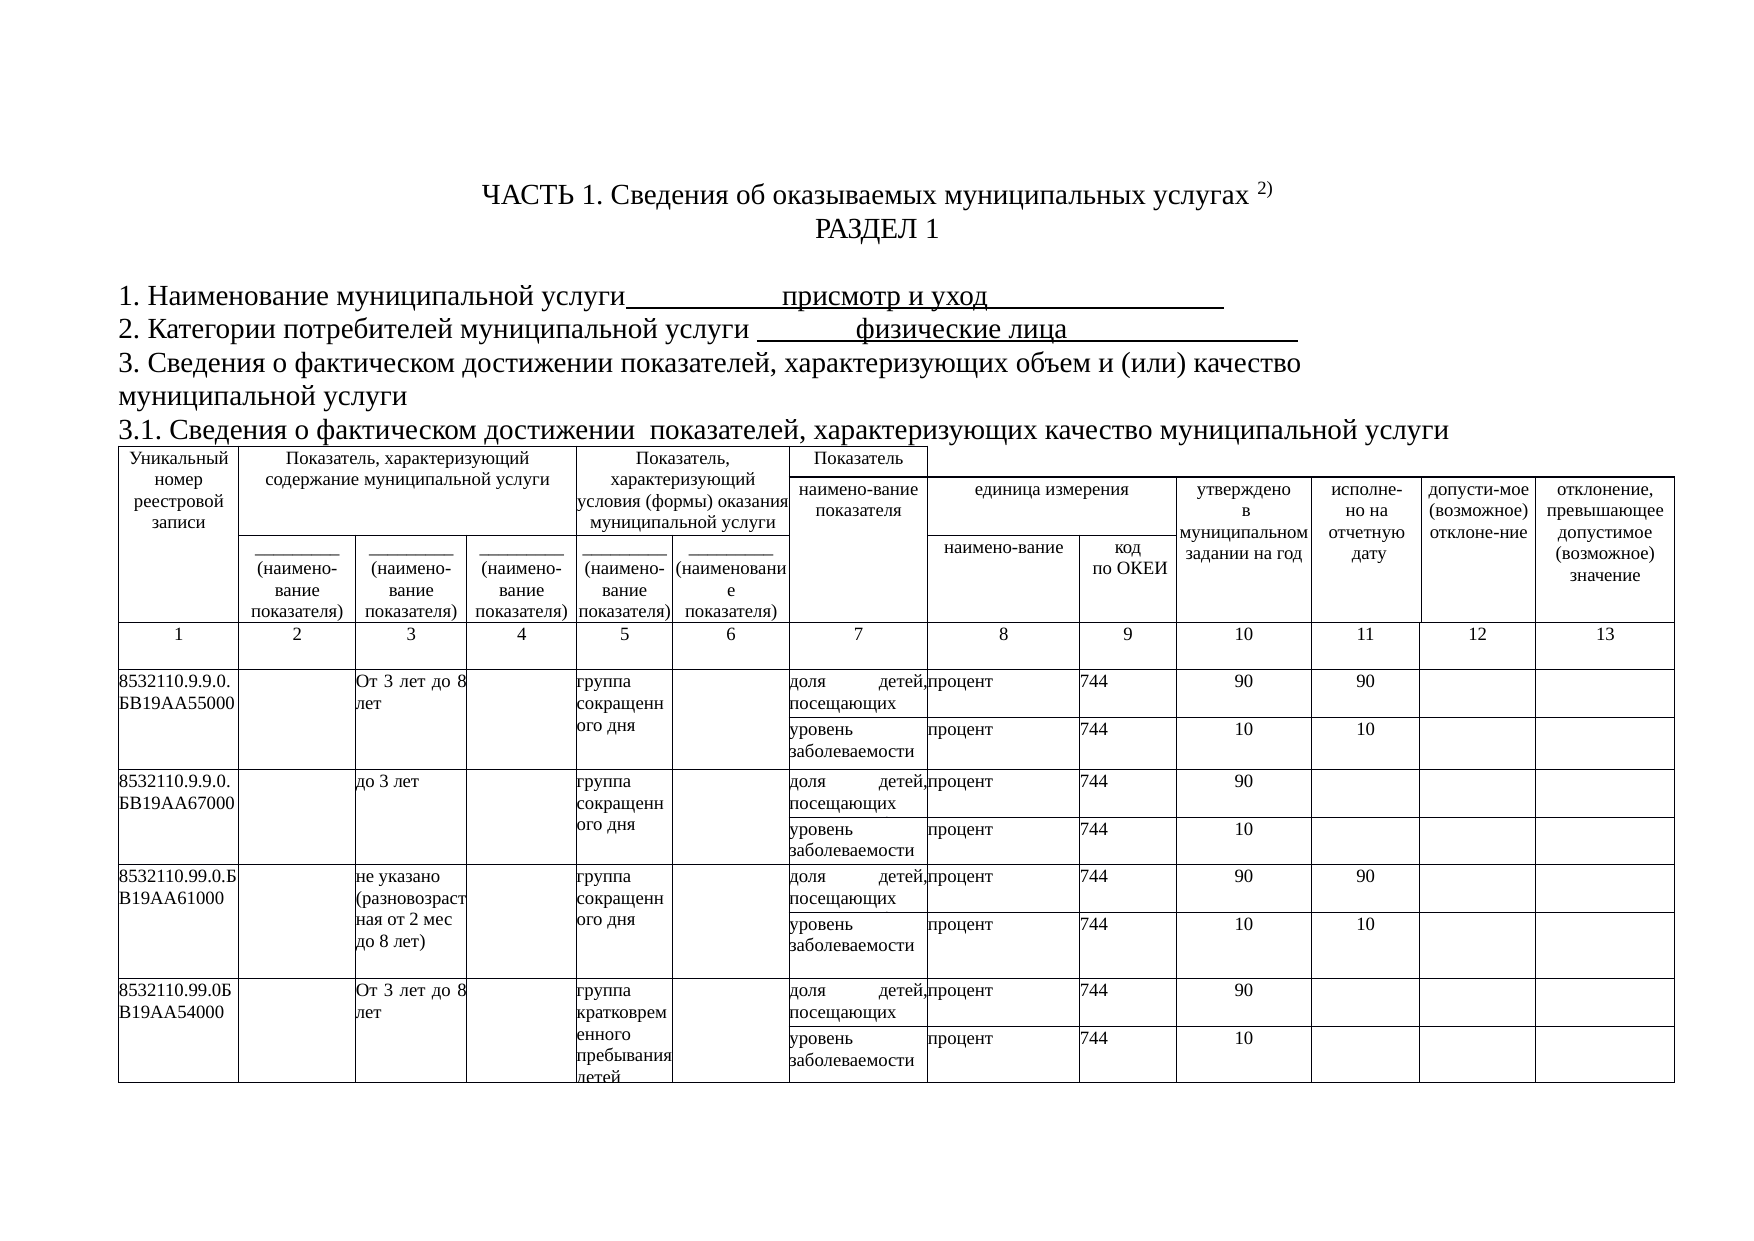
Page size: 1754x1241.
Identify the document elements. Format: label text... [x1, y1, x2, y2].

table_cell [1420, 770, 1535, 817]
table_cell 5 [577, 623, 672, 669]
subtitle 3. Сведения о фактическом достижении показателей, характеризующих объем и (или) качество [118, 345, 1636, 378]
table_cell [467, 670, 576, 769]
table_cell утверждено в муниципальном задании на год [1177, 478, 1311, 622]
table_cell [1536, 718, 1674, 769]
table_header Показатель, характеризующий условия (формы) оказания муниципальной услуги [577, 447, 789, 534]
table_cell 90 [1177, 865, 1311, 912]
table_cell группа сокращенного дня [577, 770, 672, 864]
table_cell наимено-вание показателя [790, 478, 927, 622]
table_cell 4 [467, 623, 576, 669]
table_cell уровень заболеваемости [790, 718, 927, 769]
table_cell От 3 лет до 8 лет [356, 670, 466, 769]
table_cell допусти-мое (возможное) отклоне-ние [1422, 478, 1535, 622]
table_cell 2 [239, 623, 355, 669]
table_cell [673, 979, 789, 1082]
table_cell [1420, 979, 1535, 1026]
table_header Уникальный номер реестровой записи [119, 447, 238, 622]
table_cell уровень заболеваемости [790, 913, 927, 978]
table_cell 8532110.99.0БВ19АА54000 [119, 979, 238, 1082]
table_header [928, 446, 1674, 476]
table_cell процент [928, 770, 1079, 817]
table_cell [467, 770, 576, 864]
table_cell [1312, 1027, 1419, 1082]
table_cell процент [928, 670, 1079, 717]
table_cell доля детей, посещающих ДОО от общего количества детей в организации [790, 979, 927, 1026]
table_cell процент [928, 913, 1079, 978]
table_cell доля детей, посещающих ДОО от общего кол-ва детей в организации [790, 865, 927, 912]
table_cell 744 [1080, 718, 1176, 769]
subtitle РАЗДЕЛ 1 [118, 211, 1636, 244]
table_cell процент [928, 865, 1079, 912]
table_cell 1 [119, 623, 238, 669]
table_cell процент [928, 979, 1079, 1026]
table_cell _________ (наименование показателя) [673, 536, 789, 622]
table_cell 7 [790, 623, 927, 669]
table_cell группа кратковременного пребывания детей [577, 979, 672, 1082]
table_cell 10 [1177, 818, 1311, 864]
table_cell 10 [1312, 913, 1419, 978]
table_cell 744 [1080, 670, 1176, 717]
table_cell 8 [928, 623, 1079, 669]
table_cell 744 [1080, 913, 1176, 978]
table_cell [1536, 913, 1674, 978]
table_cell 744 [1080, 818, 1176, 864]
subtitle 2. Категории потребителей муниципальной услуги физические лица [118, 311, 1636, 345]
table_cell От 3 лет до 8 лет [356, 979, 466, 1082]
table_cell процент [928, 1027, 1079, 1082]
table_cell [467, 979, 576, 1082]
table_cell [1536, 670, 1674, 717]
table_cell доля детей, посещающих ДОО от общего кол-тва детей в организации [790, 670, 927, 717]
table_cell [1420, 670, 1535, 717]
table_cell 10 [1177, 1027, 1311, 1082]
table_cell [1536, 770, 1674, 817]
table_cell 744 [1080, 1027, 1176, 1082]
table_cell 8532110.9.9.0.БВ19АА55000 [119, 670, 238, 769]
table_cell группа сокращенного дня [577, 670, 672, 769]
table_cell [1420, 718, 1535, 769]
table_cell 6 [673, 623, 789, 669]
table_cell 90 [1312, 670, 1419, 717]
table_cell уровень заболеваемости [790, 818, 927, 864]
table_cell [239, 979, 355, 1082]
table_cell код по ОКЕИ [1080, 536, 1176, 622]
table_cell [1312, 770, 1419, 817]
table_cell наимено-вание [928, 536, 1079, 622]
table_cell 90 [1177, 770, 1311, 817]
table_cell 744 [1080, 770, 1176, 817]
table_cell не указано (разновозрастная от 2 мес до 8 лет) [356, 865, 466, 978]
table_cell 744 [1080, 979, 1176, 1026]
table_header Показатель, характеризующий содержание муниципальной услуги [239, 447, 576, 534]
table_cell [1420, 818, 1535, 864]
table_cell [1420, 865, 1535, 912]
table_cell исполне- но на отчетную дату [1312, 478, 1421, 622]
table_cell 8532110.99.0.БВ19АА61000 [119, 865, 238, 978]
table_cell [239, 865, 355, 978]
table_cell 10 [1177, 718, 1311, 769]
table_cell [1312, 979, 1419, 1026]
table_cell отклонение, превышающее допустимое (возможное) значение [1536, 478, 1674, 622]
table_cell уровень заболеваемости [790, 1027, 927, 1082]
table_cell _________ (наимено-вание показателя) [467, 536, 576, 622]
table_cell 10 [1177, 623, 1311, 669]
table_cell 12 [1420, 623, 1535, 669]
table_cell 10 [1177, 913, 1311, 978]
table_cell [673, 770, 789, 864]
table_cell 11 [1312, 623, 1419, 669]
table_cell [239, 670, 355, 769]
table_cell 90 [1312, 865, 1419, 912]
table_cell до 3 лет [356, 770, 466, 864]
table_cell [673, 670, 789, 769]
table_cell [1536, 1027, 1674, 1082]
table_cell 13 [1536, 623, 1674, 669]
table_cell [1536, 865, 1674, 912]
table_cell 90 [1177, 979, 1311, 1026]
table_cell 90 [1177, 670, 1311, 717]
table_cell доля детей, посещающих ДОО от общего кол-ва детей в организации [790, 770, 927, 817]
table_cell единица измерения [928, 478, 1176, 534]
table_cell [673, 865, 789, 978]
table_cell [1536, 818, 1674, 864]
table_cell _________ (наимено-вание показателя) [577, 536, 672, 622]
table_cell группа сокращенного дня [577, 865, 672, 978]
table_cell процент [928, 818, 1079, 864]
table_cell 8532110.9.9.0.БВ19АА67000 [119, 770, 238, 864]
table_cell 9 [1080, 623, 1176, 669]
subtitle 1. Наименование муниципальной услуги присмотр и уход [118, 278, 1636, 311]
table_cell _________ (наимено- вание показателя) [239, 536, 355, 622]
table_cell [1312, 818, 1419, 864]
table_cell [239, 770, 355, 864]
table_cell 10 [1312, 718, 1419, 769]
table_cell [1420, 913, 1535, 978]
table_cell 744 [1080, 865, 1176, 912]
subtitle муниципальной услуги [118, 378, 1636, 412]
table_cell _________ (наимено-вание показателя) [356, 536, 466, 622]
table_cell [1420, 1027, 1535, 1082]
table_cell [467, 865, 576, 978]
table_cell [1536, 979, 1674, 1026]
table_header Показатель качества муниципальной услуги [790, 447, 927, 476]
table_cell 3 [356, 623, 466, 669]
subtitle 3.1. Сведения о фактическом достижении показателей, характеризующих качество муниципальной услуги [118, 412, 1636, 446]
subtitle ЧАСТЬ 1. Сведения об оказываемых муниципальных услугах 2) [118, 177, 1636, 211]
table_cell процент [928, 718, 1079, 769]
